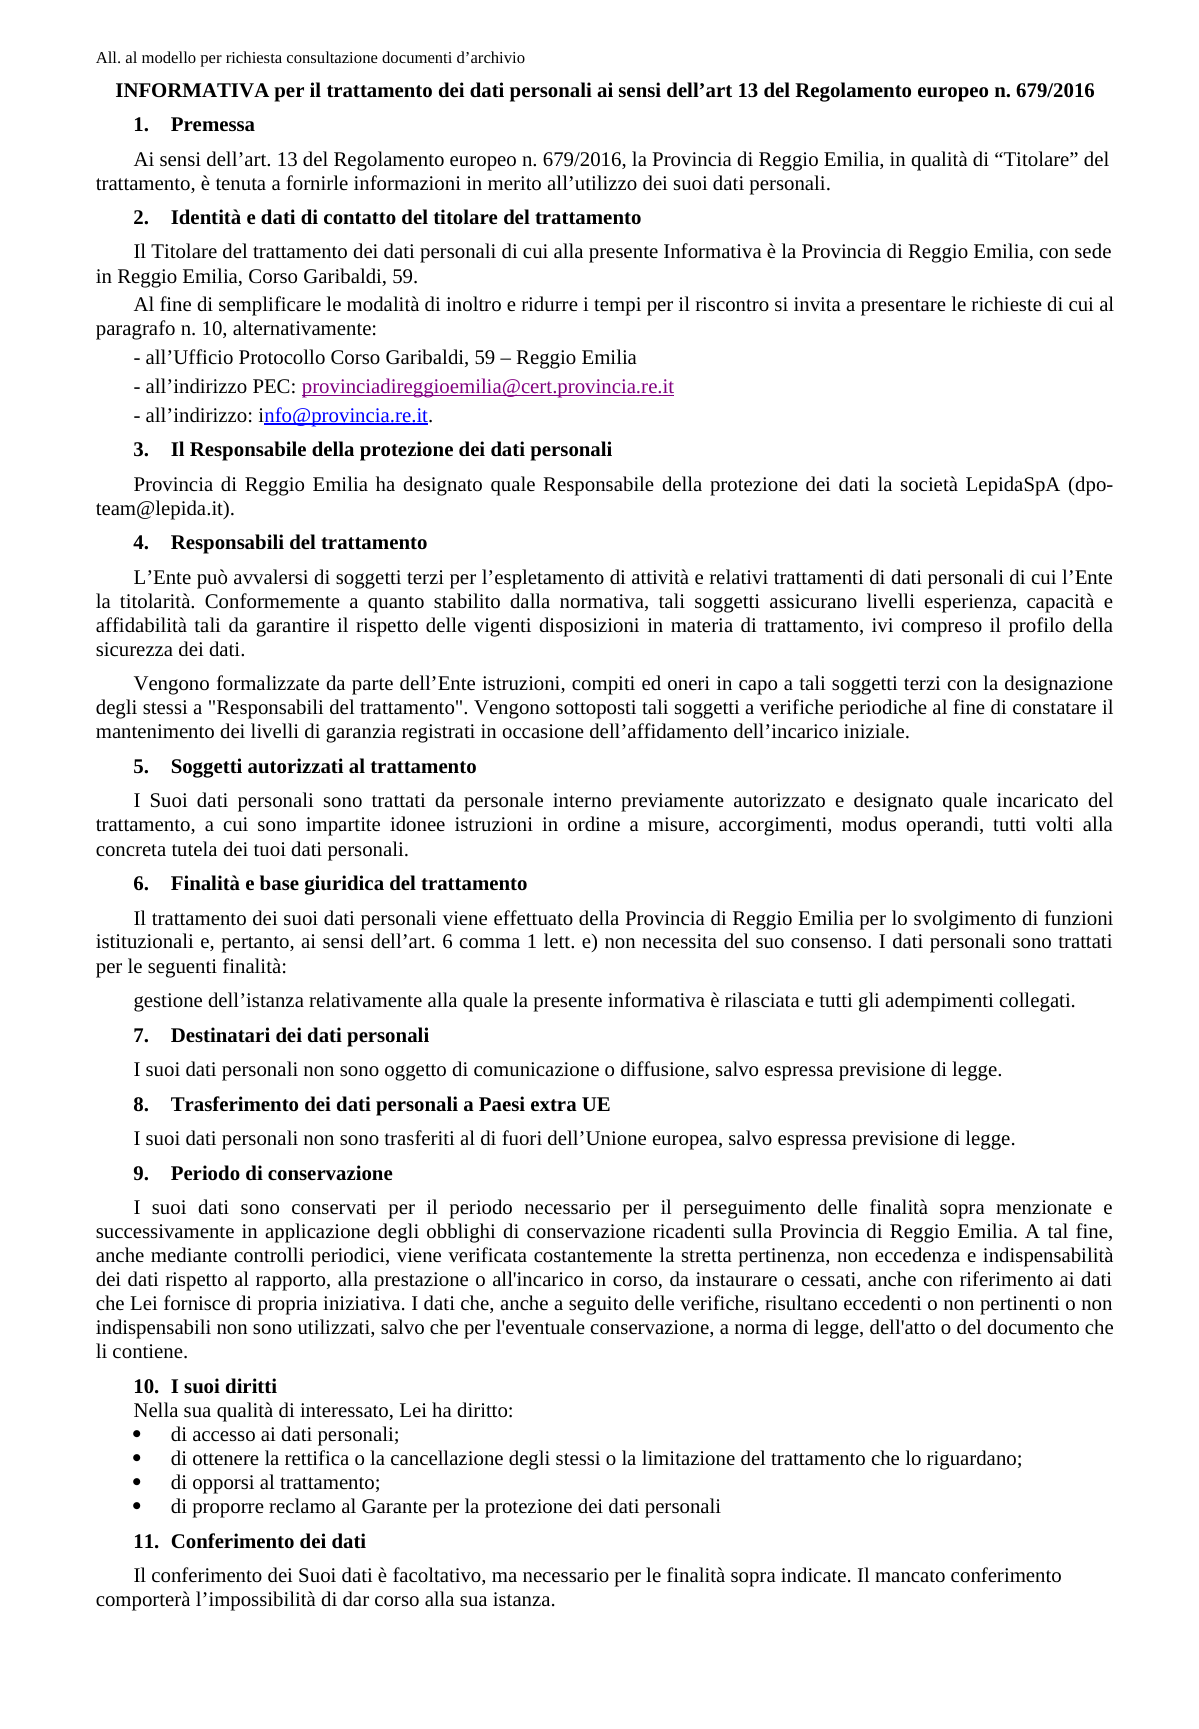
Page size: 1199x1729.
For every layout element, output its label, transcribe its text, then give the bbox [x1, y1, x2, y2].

list Trasferimento dei dati personali a Paesi extra UE [133, 1091, 1115, 1116]
text I suoi dati personali non sono trasferiti al di fuori dell’Unione europea, salvo espressa previsione di legge. [96, 1126, 1115, 1150]
list Responsabili del trattamento [133, 530, 1115, 554]
text Nella sua qualità di interessato, Lei ha diritto: [96, 1398, 1115, 1422]
list Soggetti autorizzati al trattamento [133, 754, 1115, 778]
list di accesso ai dati personali; [133, 1422, 1115, 1446]
text INFORMATIVA per il trattamento dei dati personali ai sensi dell’art 13 del Regolamento europeo n. 679/2016 [96, 77, 1115, 102]
text - all’indirizzo: info@provincia.re.it. [96, 403, 1115, 427]
text Provincia di Reggio Emilia ha designato quale Responsabile della protezione dei dati la società LepidaSpA (dpo-team@lepida.it). [96, 472, 1115, 520]
list Periodo di conservazione [133, 1160, 1115, 1184]
text Vengono formalizzate da parte dell’Ente istruzioni, compiti ed oneri in capo a tali soggetti terzi con la designazione degli stessi a "Responsabili del trattamento". Vengono sottoposti tali soggetti a verifiche periodiche al fine di constatare il mantenimento dei livelli di garanzia registrati in occasione dell’affidamento dell’incarico iniziale. [96, 671, 1115, 743]
text Il trattamento dei suoi dati personali viene effettuato della Provincia di Reggio Emilia per lo svolgimento di funzioni istituzionali e, pertanto, ai sensi dell’art. 6 comma 1 lett. e) non necessita del suo consenso. I dati personali sono trattati per le seguenti finalità: [96, 905, 1115, 978]
list I suoi diritti [133, 1374, 1115, 1398]
list Destinatari dei dati personali [133, 1022, 1115, 1047]
text gestione dell’istanza relativamente alla quale la presente informativa è rilasciata e tutti gli adempimenti collegati. [96, 988, 1115, 1012]
list Identità e dati di contatto del titolare del trattamento [133, 205, 1115, 229]
list Finalità e base giuridica del trattamento [133, 871, 1115, 895]
text Al fine di semplificare le modalità di inoltro e ridurre i tempi per il riscontro si invita a presentare le richieste di cui al paragrafo n. 10, alternativamente: [96, 292, 1115, 340]
list Premessa [133, 112, 1115, 136]
list di proporre reclamo al Garante per la protezione dei dati personali [133, 1494, 1115, 1518]
text I suoi dati sono conservati per il periodo necessario per il perseguimento delle finalità sopra menzionate e successivamente in applicazione degli obblighi di conservazione ricadenti sulla Provincia di Reggio Emilia. A tal fine, anche mediante controlli periodici, viene verificata costantemente la stretta pertinenza, non eccedenza e indispensabilità dei dati rispetto al rapporto, alla prestazione o all'incarico in corso, da instaurare o cessati, anche con riferimento ai dati che Lei fornisce di propria iniziativa. I dati che, anche a seguito delle verifiche, risultano eccedenti o non pertinenti o non indispensabili non sono utilizzati, salvo che per l'eventuale conservazione, a norma di legge, dell'atto o del documento che li contiene. [96, 1195, 1115, 1363]
text I suoi dati personali non sono oggetto di comunicazione o diffusione, salvo espressa previsione di legge. [96, 1057, 1115, 1081]
text I Suoi dati personali sono trattati da personale interno previamente autorizzato e designato quale incaricato del trattamento, a cui sono impartite idonee istruzioni in ordine a misure, accorgimenti, modus operandi, tutti volti alla concreta tutela dei tuoi dati personali. [96, 788, 1115, 861]
list di ottenere la rettifica o la cancellazione degli stessi o la limitazione del trattamento che lo riguardano; [133, 1446, 1115, 1470]
text - all’Ufficio Protocollo Corso Garibaldi, 59 – Reggio Emilia [96, 345, 1115, 369]
list Conferimento dei dati [133, 1528, 1115, 1553]
text L’Ente può avvalersi di soggetti terzi per l’espletamento di attività e relativi trattamenti di dati personali di cui l’Ente la titolarità. Conformemente a quanto stabilito dalla normativa, tali soggetti assicurano livelli esperienza, capacità e affidabilità tali da garantire il rispetto delle vigenti disposizioni in materia di trattamento, ivi compreso il profilo della sicurezza dei dati. [96, 564, 1115, 661]
text Il conferimento dei Suoi dati è facoltativo, ma necessario per le finalità sopra indicate. Il mancato conferimento comporterà l’impossibilità di dar corso alla sua istanza. [96, 1563, 1115, 1611]
list Il Responsabile della protezione dei dati personali [133, 437, 1115, 461]
text Ai sensi dell’art. 13 del Regolamento europeo n. 679/2016, la Provincia di Reggio Emilia, in qualità di “Titolare” del trattamento, è tenuta a fornirle informazioni in merito all’utilizzo dei suoi dati personali. [96, 146, 1115, 194]
text All. al modello per richiesta consultazione documenti d’archivio [96, 48, 1115, 67]
list di opporsi al trattamento; [133, 1470, 1115, 1494]
text - all’indirizzo PEC: provinciadireggioemilia@cert.provincia.re.it [96, 374, 1115, 398]
text Il Titolare del trattamento dei dati personali di cui alla presente Informativa è la Provincia di Reggio Emilia, con sede in Reggio Emilia, Corso Garibaldi, 59. [96, 239, 1115, 288]
